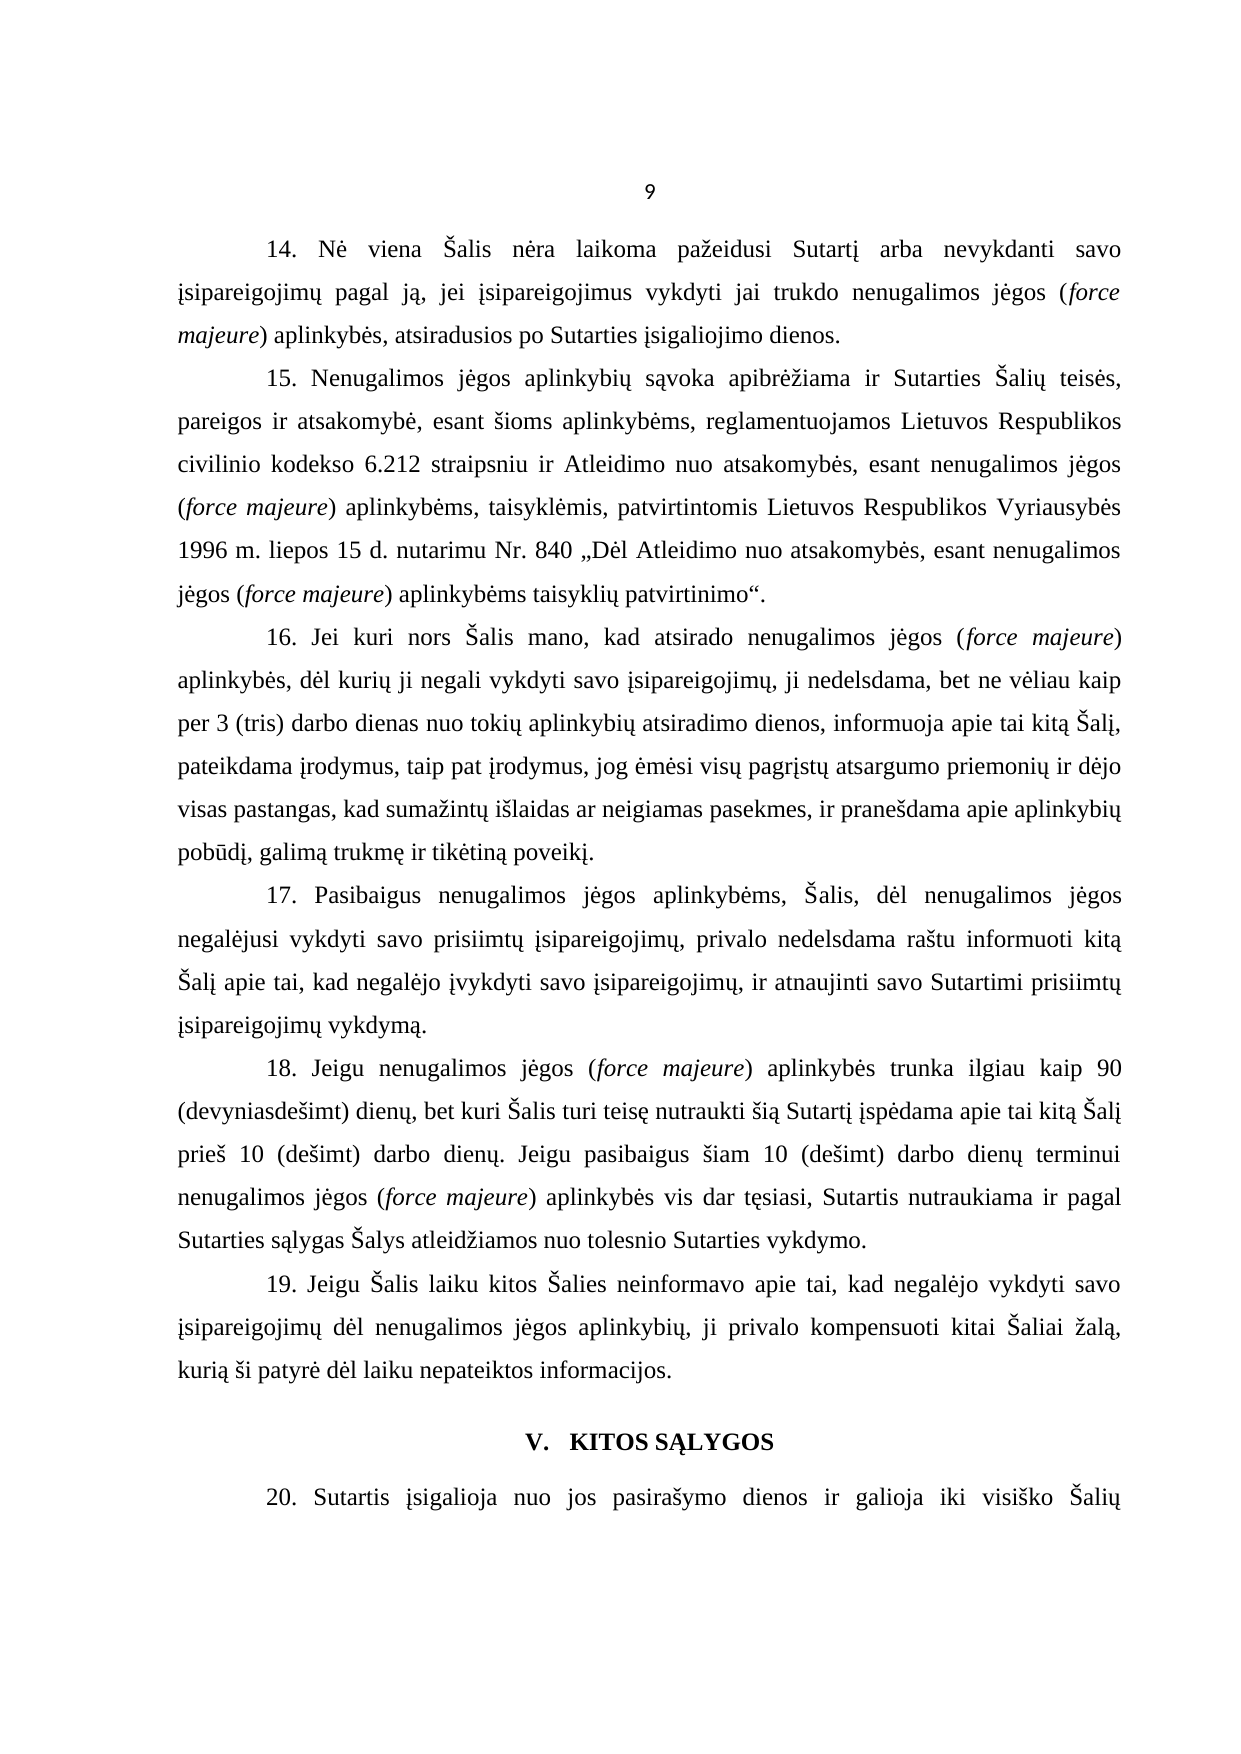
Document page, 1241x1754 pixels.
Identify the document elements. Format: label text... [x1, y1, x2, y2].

text 18. Jeigu nenugalimos jėgos (force majeure) aplinkybės trunka ilgiau kaip 90 (devyniasdešimt) dienų, bet kuri Šalis turi teisę nutraukti šią Sutartį įspėdama apie tai kitą Šalį prieš 10 (dešimt) darbo dienų. Jeigu pasibaigus šiam 10 (dešimt) darbo dienų terminui nenugalimos jėgos (force majeure) aplinkybės vis dar tęsiasi, Sutartis nutraukiama ir pagal Sutarties sąlygas Šalys atleidžiamos nuo tolesnio Sutarties vykdymo. [177, 1053, 1122, 1254]
text 15. Nenugalimos jėgos aplinkybių sąvoka apibrėžiama ir Sutarties Šalių teisės, pareigos ir atsakomybė, esant šioms aplinkybėms, reglamentuojamos Lietuvos Respublikos civilinio kodekso 6.212 straipsniu ir Atleidimo nuo atsakomybės, esant nenugalimos jėgos (force majeure) aplinkybėms, taisyklėmis, patvirtintomis Lietuvos Respublikos Vyriausybės 1996 m. liepos 15 d. nutarimu Nr. 840 „Dėl Atleidimo nuo atsakomybės, esant nenugalimos jėgos (force majeure) aplinkybėms taisyklių patvirtinimo“. [177, 363, 1122, 607]
text 17. Pasibaigus nenugalimos jėgos aplinkybėms, Šalis, dėl nenugalimos jėgos negalėjusi vykdyti savo prisiimtų įsipareigojimų, privalo nedelsdama raštu informuoti kitą Šalį apie tai, kad negalėjo įvykdyti savo įsipareigojimų, ir atnaujinti savo Sutartimi prisiimtų įsipareigojimų vykdymą. [177, 881, 1122, 1039]
text 19. Jeigu Šalis laiku kitos Šalies neinformavo apie tai, kad negalėjo vykdyti savo įsipareigojimų dėl nenugalimos jėgos aplinkybių, ji privalo kompensuoti kitai Šaliai žalą, kurią ši patyrė dėl laiku nepateiktos informacijos. [177, 1269, 1122, 1384]
text 16. Jei kuri nors Šalis mano, kad atsirado nenugalimos jėgos (force majeure) aplinkybės, dėl kurių ji negali vykdyti savo įsipareigojimų, ji nedelsdama, bet ne vėliau kaip per 3 (tris) darbo dienas nuo tokių aplinkybių atsiradimo dienos, informuoja apie tai kitą Šalį, pateikdama įrodymus, taip pat įrodymus, jog ėmėsi visų pagrįstų atsargumo priemonių ir dėjo visas pastangas, kad sumažintų išlaidas ar neigiamas pasekmes, ir pranešdama apie aplinkybių pobūdį, galimą trukmę ir tikėtiną poveikį. [177, 622, 1122, 866]
text V. KITOS SĄLYGOS [177, 1427, 1122, 1456]
text 14. Nė viena Šalis nėra laikoma pažeidusi Sutartį arba nevykdanti savo įsipareigojimų pagal ją, jei įsipareigojimus vykdyti jai trukdo nenugalimos jėgos (force majeure) aplinkybės, atsiradusios po Sutarties įsigaliojimo dienos. [177, 234, 1122, 349]
text 20. Sutartis įsigalioja nuo jos pasirašymo dienos ir galioja iki visiško Šalių [177, 1482, 1122, 1511]
